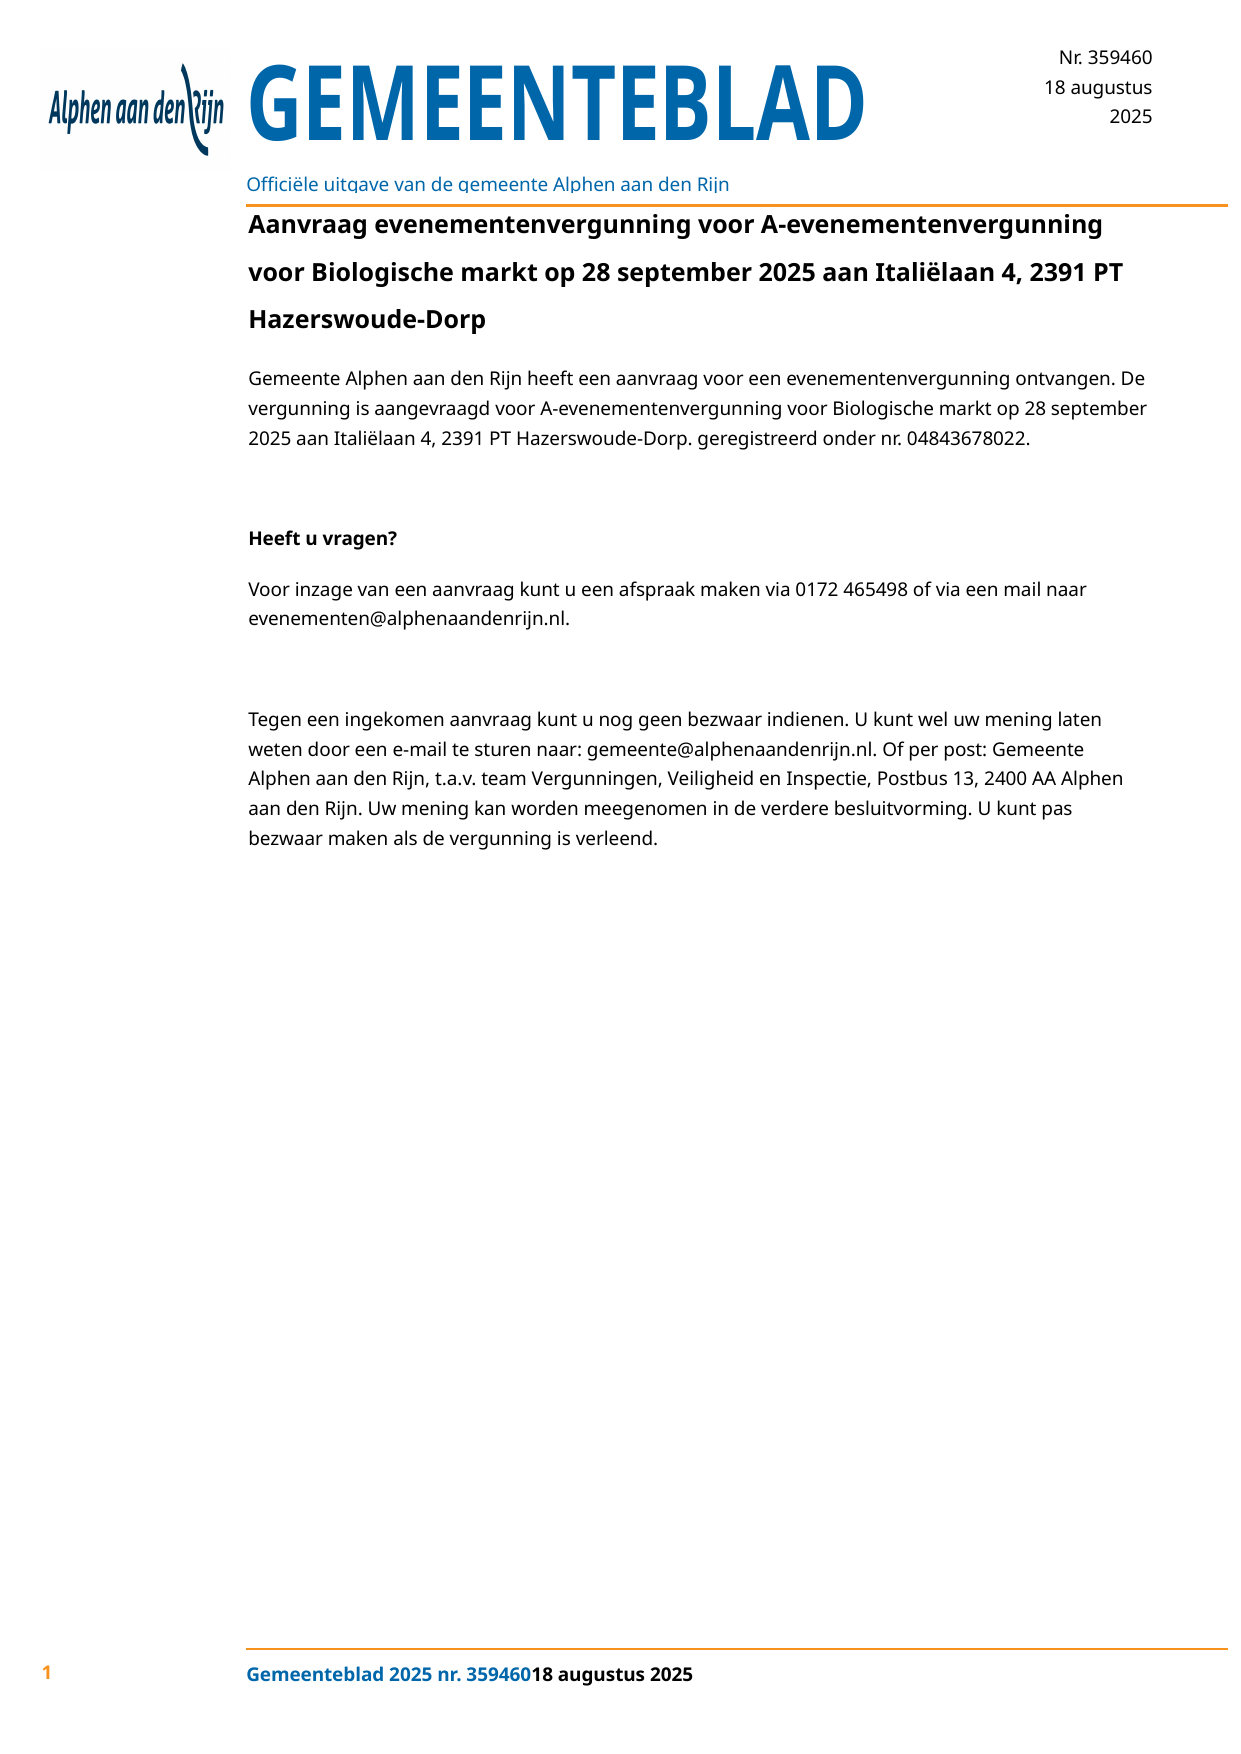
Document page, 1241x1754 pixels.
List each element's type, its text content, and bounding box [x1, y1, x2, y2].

text Heeft u vragen? [248, 526, 1152, 551]
text Tegen een ingekomen aanvraag kunt u nog geen bezwaar indienen. U kunt wel uw mening laten weten door een e-mail te sturen naar: gemeente@alphenaandenrijn.nl. Of per post: Gemeente Alphen aan den Rijn, t.a.v. team Vergunningen, Veiligheid en Inspectie, Postbus 13, 2400 AA Alphen aan den Rijn. Uw mening kan worden meegenomen in de verdere besluitvorming. U kunt pas bezwaar maken als de vergunning is verleend. [248, 706, 1152, 850]
text Aanvraag evenementenvergunning voor A-evenementenvergunning voor Biologische markt op 28 september 2025 aan Italiëlaan 4, 2391 PT Hazerswoude-Dorp [248, 207, 1152, 336]
picture [41, 47, 231, 172]
text Voor inzage van een aanvraag kunt u een afspraak maken via 0172 465498 of via een mail naar evenementen@alphenaandenrijn.nl. [248, 576, 1152, 631]
text Gemeente Alphen aan den Rijn heeft een aanvraag voor een evenementenvergunning ontvangen. De vergunning is aangevraagd voor A-evenementenvergunning voor Biologische markt op 28 september 2025 aan Italiëlaan 4, 2391 PT Hazerswoude-Dorp. geregistreerd onder nr. 04843678022. [248, 366, 1152, 450]
